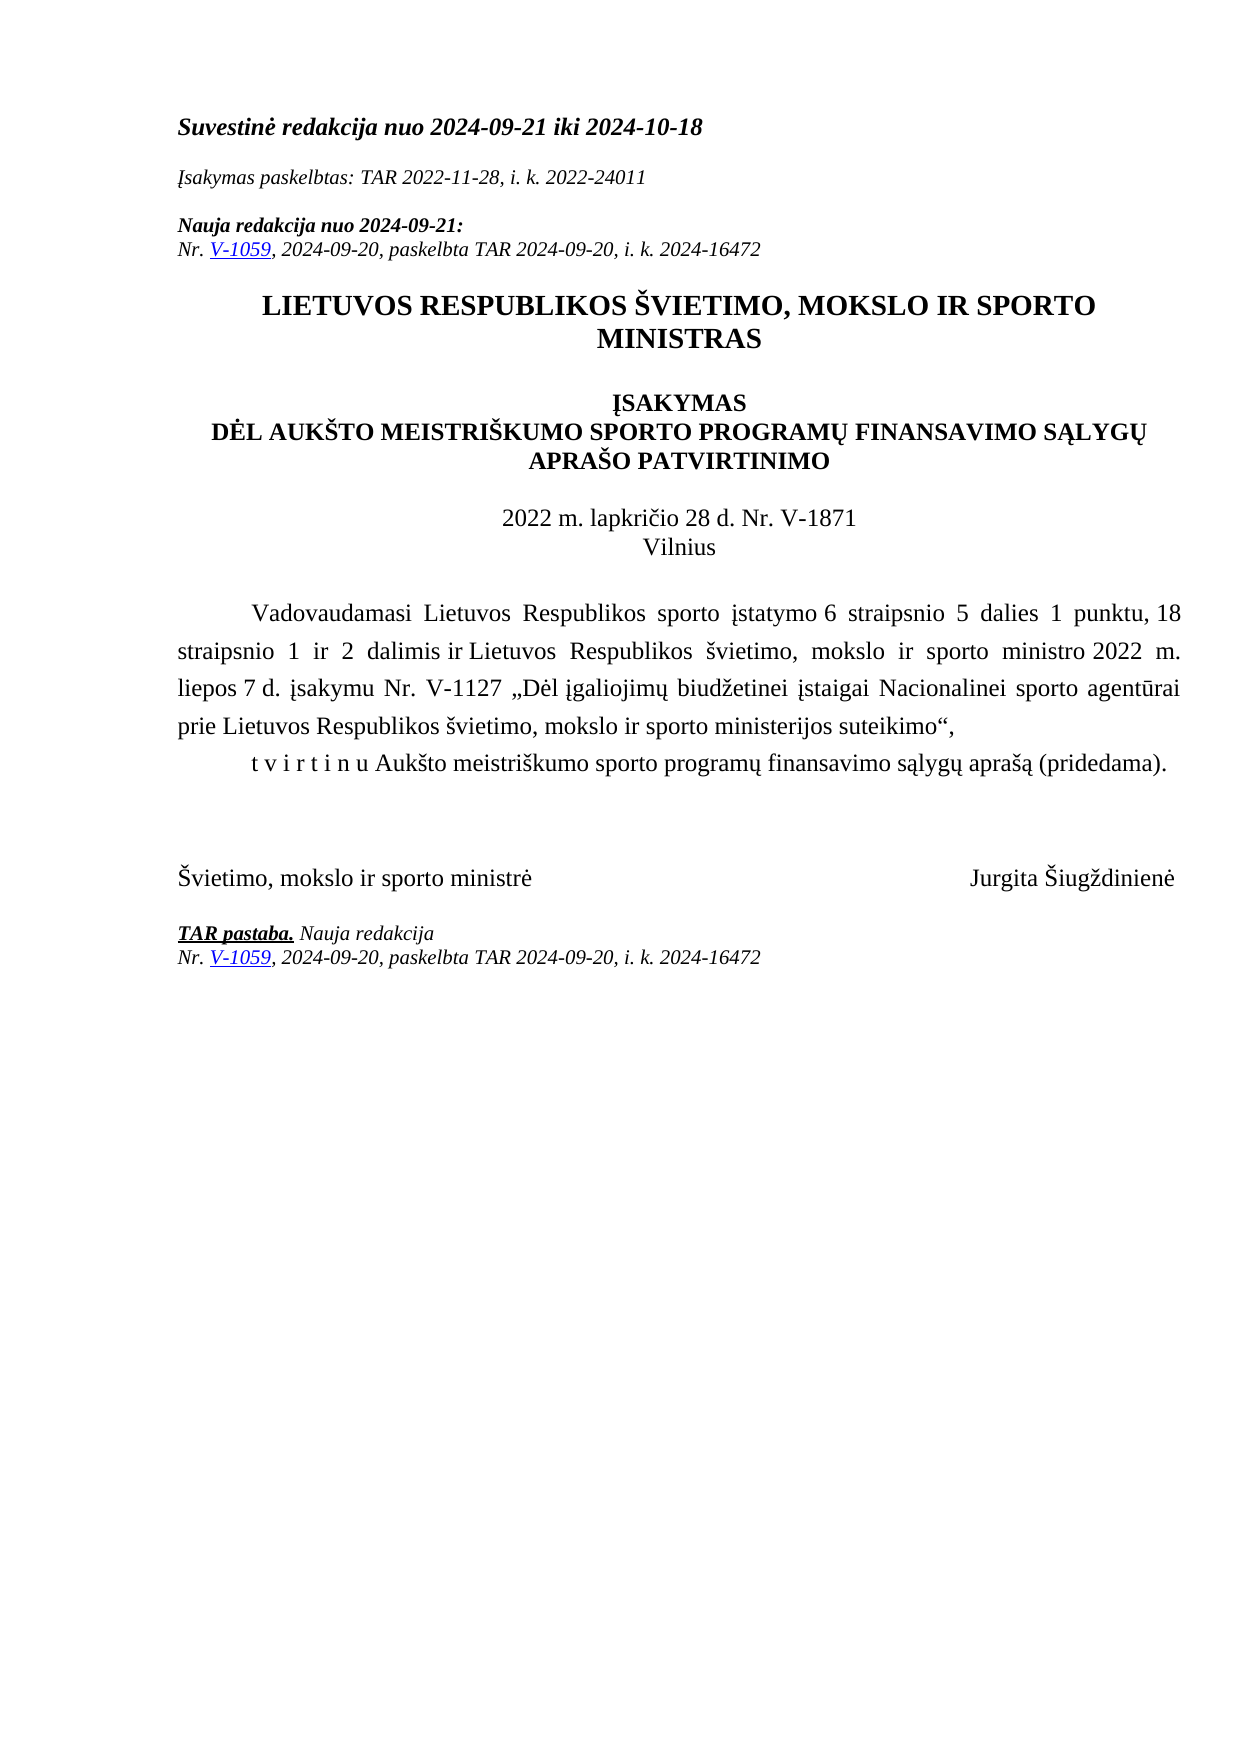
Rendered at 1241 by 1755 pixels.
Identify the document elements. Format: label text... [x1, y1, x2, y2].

text Vadovaudamasi Lietuvos Respublikos sporto įstatymo 6 straipsnio 5 dalies 1 punktu, 18 straipsnio 1 ir 2 dalimis ir Lietuvos Respublikos švietimo, mokslo ir sporto ministro 2022 m. liepos 7 d. įsakymu Nr. V-1127 „Dėl įgaliojimų biudžetinei įstaigai Nacionalinei sporto agentūrai prie Lietuvos Respublikos švietimo, mokslo ir sporto ministerijos suteikimo“, [177, 589, 1181, 739]
text Įsakymas paskelbtas: TAR 2022-11-28, i. k. 2022-24011 [177, 165, 1181, 189]
text DĖL AUKŠTO MEISTRIŠKUMO SPORTO PROGRAMŲ FINANSAVIMO SĄLYGŲ APRAŠO PATVIRTINIMO [177, 417, 1181, 474]
text Nr. V-1059, 2024-09-20, paskelbta TAR 2024-09-20, i. k. 2024-16472 [177, 945, 1181, 969]
text Švietimo, mokslo ir sporto ministrė Jurgita Šiugždinienė [177, 863, 1179, 892]
text Nr. V-1059, 2024-09-20, paskelbta TAR 2024-09-20, i. k. 2024-16472 [177, 237, 1181, 261]
text 2022 m. lapkričio 28 d. Nr. V-1871 [177, 503, 1181, 532]
text Suvestinė redakcija nuo 2024-09-21 iki 2024-10-18 [177, 112, 1181, 141]
text ĮSAKYMAS [177, 388, 1181, 417]
text TAR pastaba. Nauja redakcija [177, 921, 1181, 945]
text Nauja redakcija nuo 2024-09-21: [177, 213, 1181, 237]
text Vilnius [177, 532, 1181, 561]
text LIETUVOS RESPUBLIKOS ŠVIETIMO, MOKSLO IR SPORTO MINISTRAS [177, 288, 1181, 355]
text t v i r t i n u Aukšto meistriškumo sporto programų finansavimo sąlygų aprašą (pridedama). [177, 739, 1179, 777]
